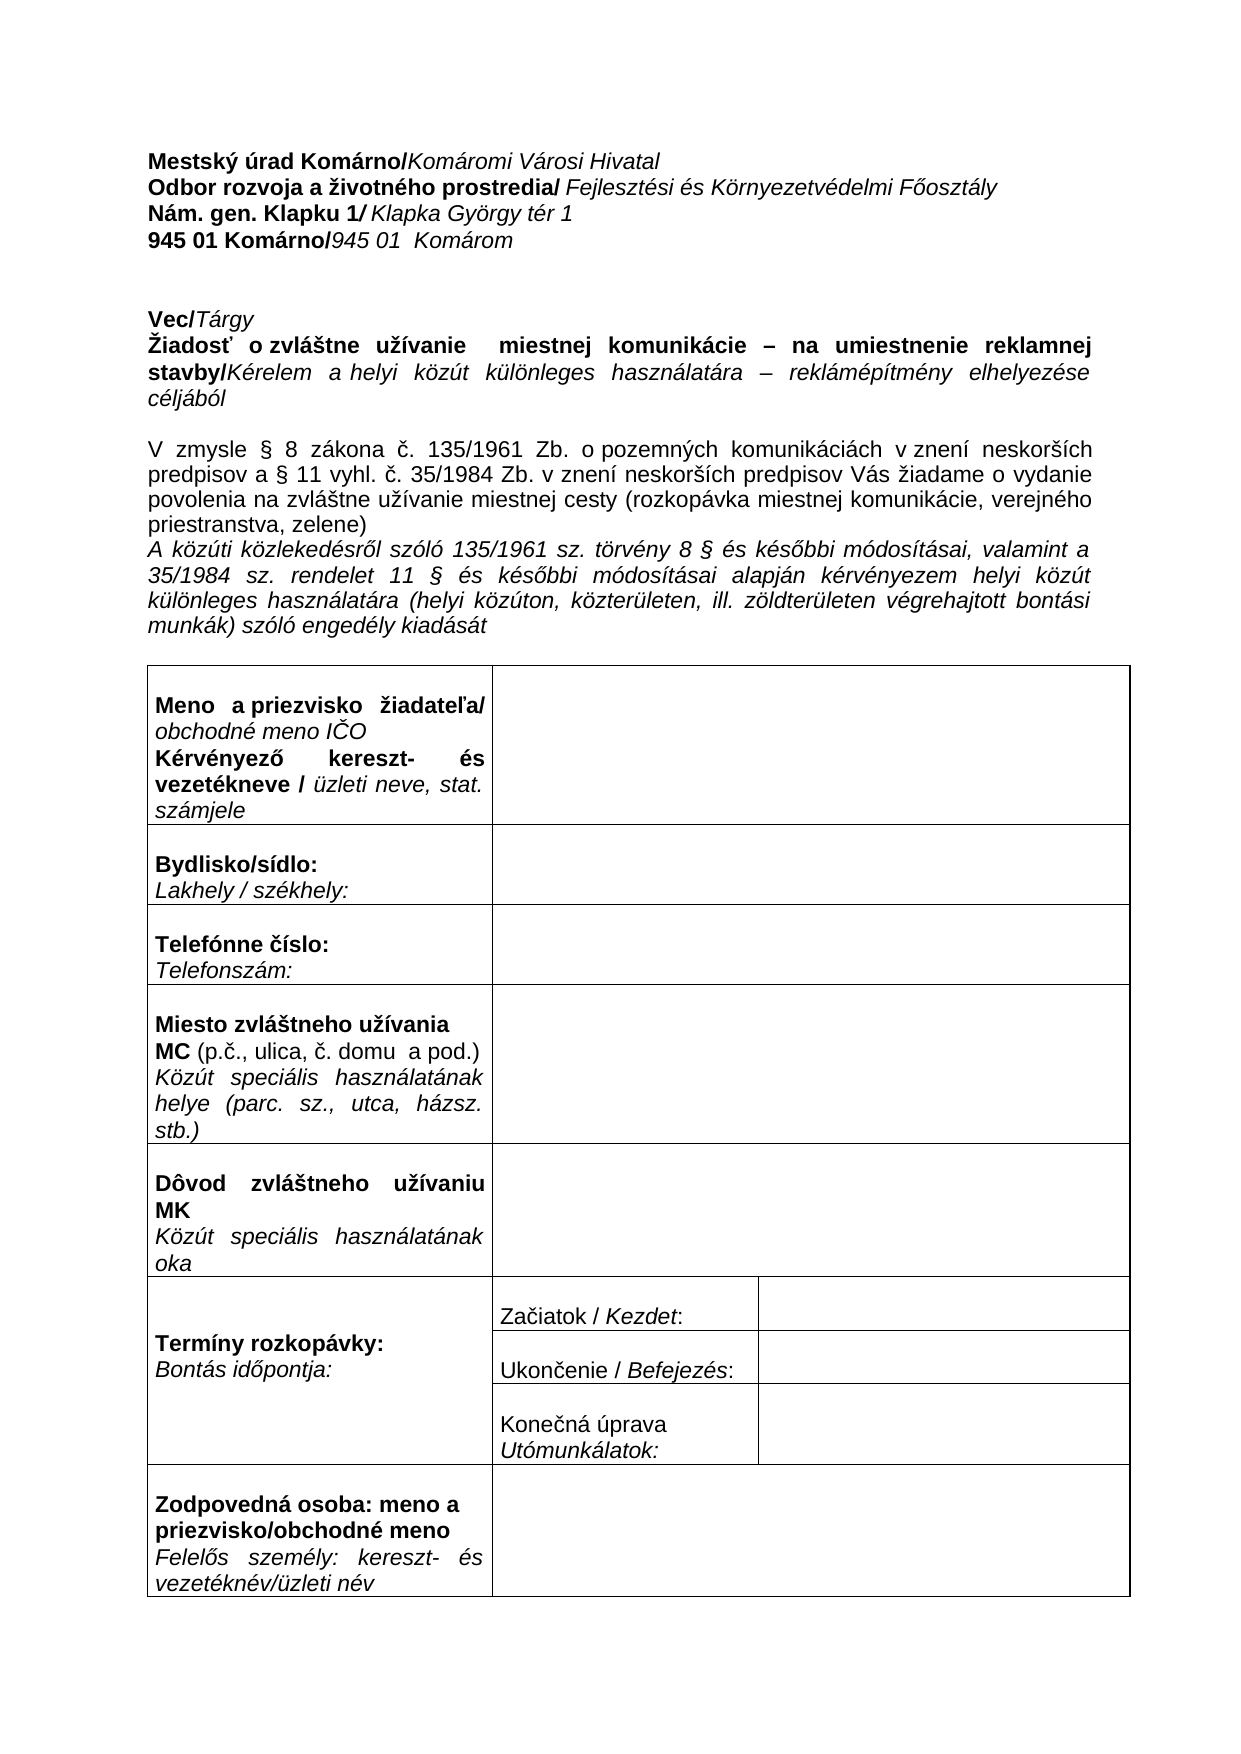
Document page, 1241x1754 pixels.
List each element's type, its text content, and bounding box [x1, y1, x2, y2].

table_cell Termíny rozkopávky: Bontás időpontja: [148, 1277, 492, 1463]
text Mestský úrad Komárno/Komáromi Városi Hivatal [148, 148, 1093, 174]
table_cell [759, 1384, 1129, 1463]
table_cell Dôvod zvláštneho užívaniu MK Közút speciális használatának oka [148, 1144, 492, 1276]
text A közúti közlekedésről szóló 135/1961 sz. törvény 8 § és későbbi módosításai, valamint a 35/1984 sz. rendelet 11 § és későbbi módosításai alapján kérvényezem helyi közút különleges használatára (helyi közúton, közterületen, ill. zöldterületen végrehajtott bontási munkák) szóló engedély kiadását [148, 538, 1093, 638]
text Vec/Tárgy [148, 306, 1093, 332]
table_header Meno a priezvisko žiadateľa/ obchodné meno IČO Kérvényező kereszt- és vezetékneve / üzleti neve, stat. számjele [148, 666, 492, 824]
table_cell [493, 1465, 1129, 1596]
text V zmysle § 8 zákona č. 135/1961 Zb. o pozemných komunikáciách v znení neskorších predpisov a § 11 vyhl. č. 35/1984 Zb. v znení neskorších predpisov Vás žiadame o vydanie povolenia na zvláštne užívanie miestnej cesty (rozkopávka miestnej komunikácie, verejného priestranstva, zelene) [148, 437, 1093, 538]
table_cell Konečná úprava Utómunkálatok: [493, 1384, 758, 1463]
table_cell [759, 1277, 1129, 1329]
table_header [493, 666, 1129, 824]
table_cell Ukončenie / Befejezés: [493, 1331, 758, 1383]
text Žiadosť o zvláštne užívanie miestnej komunikácie – na umiestnenie reklamnej stavby/Kérelem a helyi közút különleges használatára – reklámépítmény elhelyezése céljából [148, 332, 1093, 411]
table_cell [493, 905, 1129, 984]
table_cell Bydlisko/sídlo: Lakhely / székhely: [148, 825, 492, 904]
table_cell Zodpovedná osoba: meno a priezvisko/obchodné meno Felelős személy: kereszt- és vezetéknév/üzleti név [148, 1465, 492, 1596]
table_cell [493, 985, 1129, 1143]
text 945 01 Komárno/945 01 Komárom [148, 227, 1093, 253]
table_cell [493, 825, 1129, 904]
text Nám. gen. Klapku 1/ Klapka György tér 1 [148, 200, 1093, 227]
text Odbor rozvoja a životného prostredia/ Fejlesztési és Környezetvédelmi Főosztály [148, 174, 1093, 200]
table_cell [493, 1144, 1129, 1276]
table_cell Telefónne číslo: Telefonszám: [148, 905, 492, 984]
table_cell Začiatok / Kezdet: [493, 1277, 758, 1329]
table_cell Miesto zvláštneho užívania MC (p.č., ulica, č. domu a pod.) Közút speciális használatának helye (parc. sz., utca, házsz. stb.) [148, 985, 492, 1143]
table_cell [759, 1331, 1129, 1383]
